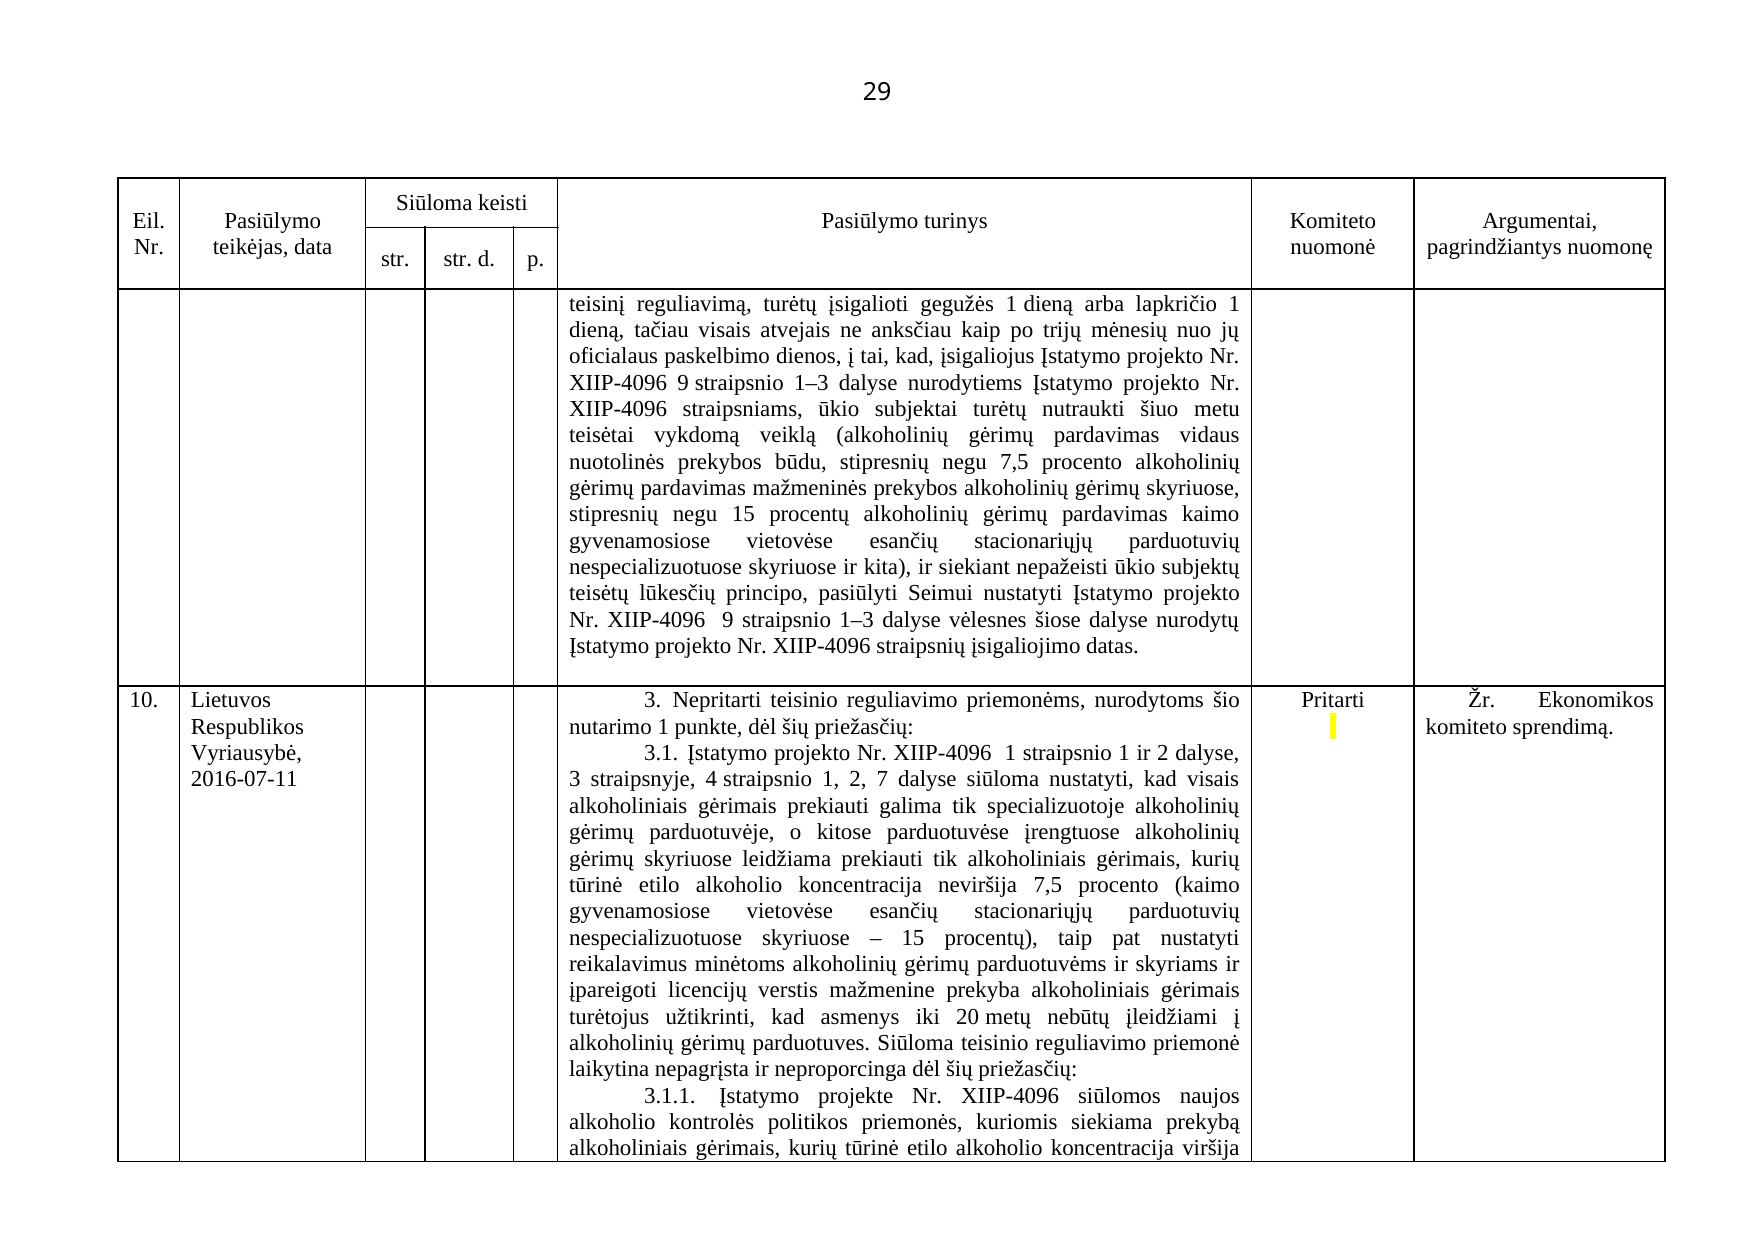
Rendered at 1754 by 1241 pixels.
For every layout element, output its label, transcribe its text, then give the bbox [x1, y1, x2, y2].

table_header Argumentai, pagrindžiantys nuomonę [1415, 179, 1664, 288]
table_cell 3. Nepritarti teisinio reguliavimo priemonėms, nurodytoms šio nutarimo 1 punkte, dėl šių priežasčių: 3.1. Įstatymo projekto Nr. XIIP-4096 1 straipsnio 1 ir 2 dalyse, 3 straipsnyje, 4 straipsnio 1, 2, 7 dalyse siūloma nustatyti, kad visais alkoholiniais gėrimais prekiauti galima tik specializuotoje alkoholinių gėrimų parduotuvėje, o kitose parduotuvėse įrengtuose alkoholinių gėrimų skyriuose leidžiama prekiauti tik alkoholiniais gėrimais, kurių tūrinė etilo alkoholio koncentracija neviršija 7,5 procento (kaimo gyvenamosiose vietovėse esančių stacionariųjų parduotuvių nespecializuotuose skyriuose – 15 procentų), taip pat nustatyti reikalavimus minėtoms alkoholinių gėrimų parduotuvėms ir skyriams ir įpareigoti licencijų verstis mažmenine prekyba alkoholiniais gėrimais turėtojus užtikrinti, kad asmenys iki 20 metų nebūtų įleidžiami į alkoholinių gėrimų parduotuves. Siūloma teisinio reguliavimo priemonė laikytina nepagrįsta ir neproporcinga dėl šių priežasčių: 3.1.1. Įstatymo projekte Nr. XIIP-4096 siūlomos naujos alkoholio kontrolės politikos priemonės, kuriomis siekiama prekybą alkoholiniais gėrimais, kurių tūrinė etilo alkoholio koncentracija viršija [558, 687, 1251, 1161]
table_cell Žr. Ekonomikos komiteto sprendimą. [1415, 687, 1664, 1161]
table_cell str. [366, 228, 424, 288]
table_cell p. [514, 228, 557, 288]
table_header Pasiūlymo turinys [558, 179, 1251, 288]
table_cell [426, 290, 513, 685]
table_header Pasiūlymo teikėjas, data [180, 179, 365, 288]
table_cell [119, 290, 179, 685]
table_cell str. d. [426, 228, 513, 288]
table_cell [514, 687, 557, 1161]
table_header Eil. Nr. [119, 179, 179, 288]
table_cell [426, 687, 513, 1161]
table_cell [366, 687, 424, 1161]
table_cell Pritarti [1252, 687, 1413, 1161]
table_cell [366, 290, 424, 685]
table_header Siūloma keisti [366, 179, 557, 226]
table_cell Lietuvos Respublikos Vyriausybė, 2016-07-11 [180, 687, 365, 1161]
table_cell [180, 290, 365, 685]
table_cell [514, 290, 557, 685]
table_cell [1415, 290, 1664, 685]
table_cell 10. [119, 687, 179, 1161]
table_header Komiteto nuomonė [1252, 179, 1413, 288]
table_cell [1252, 290, 1413, 685]
